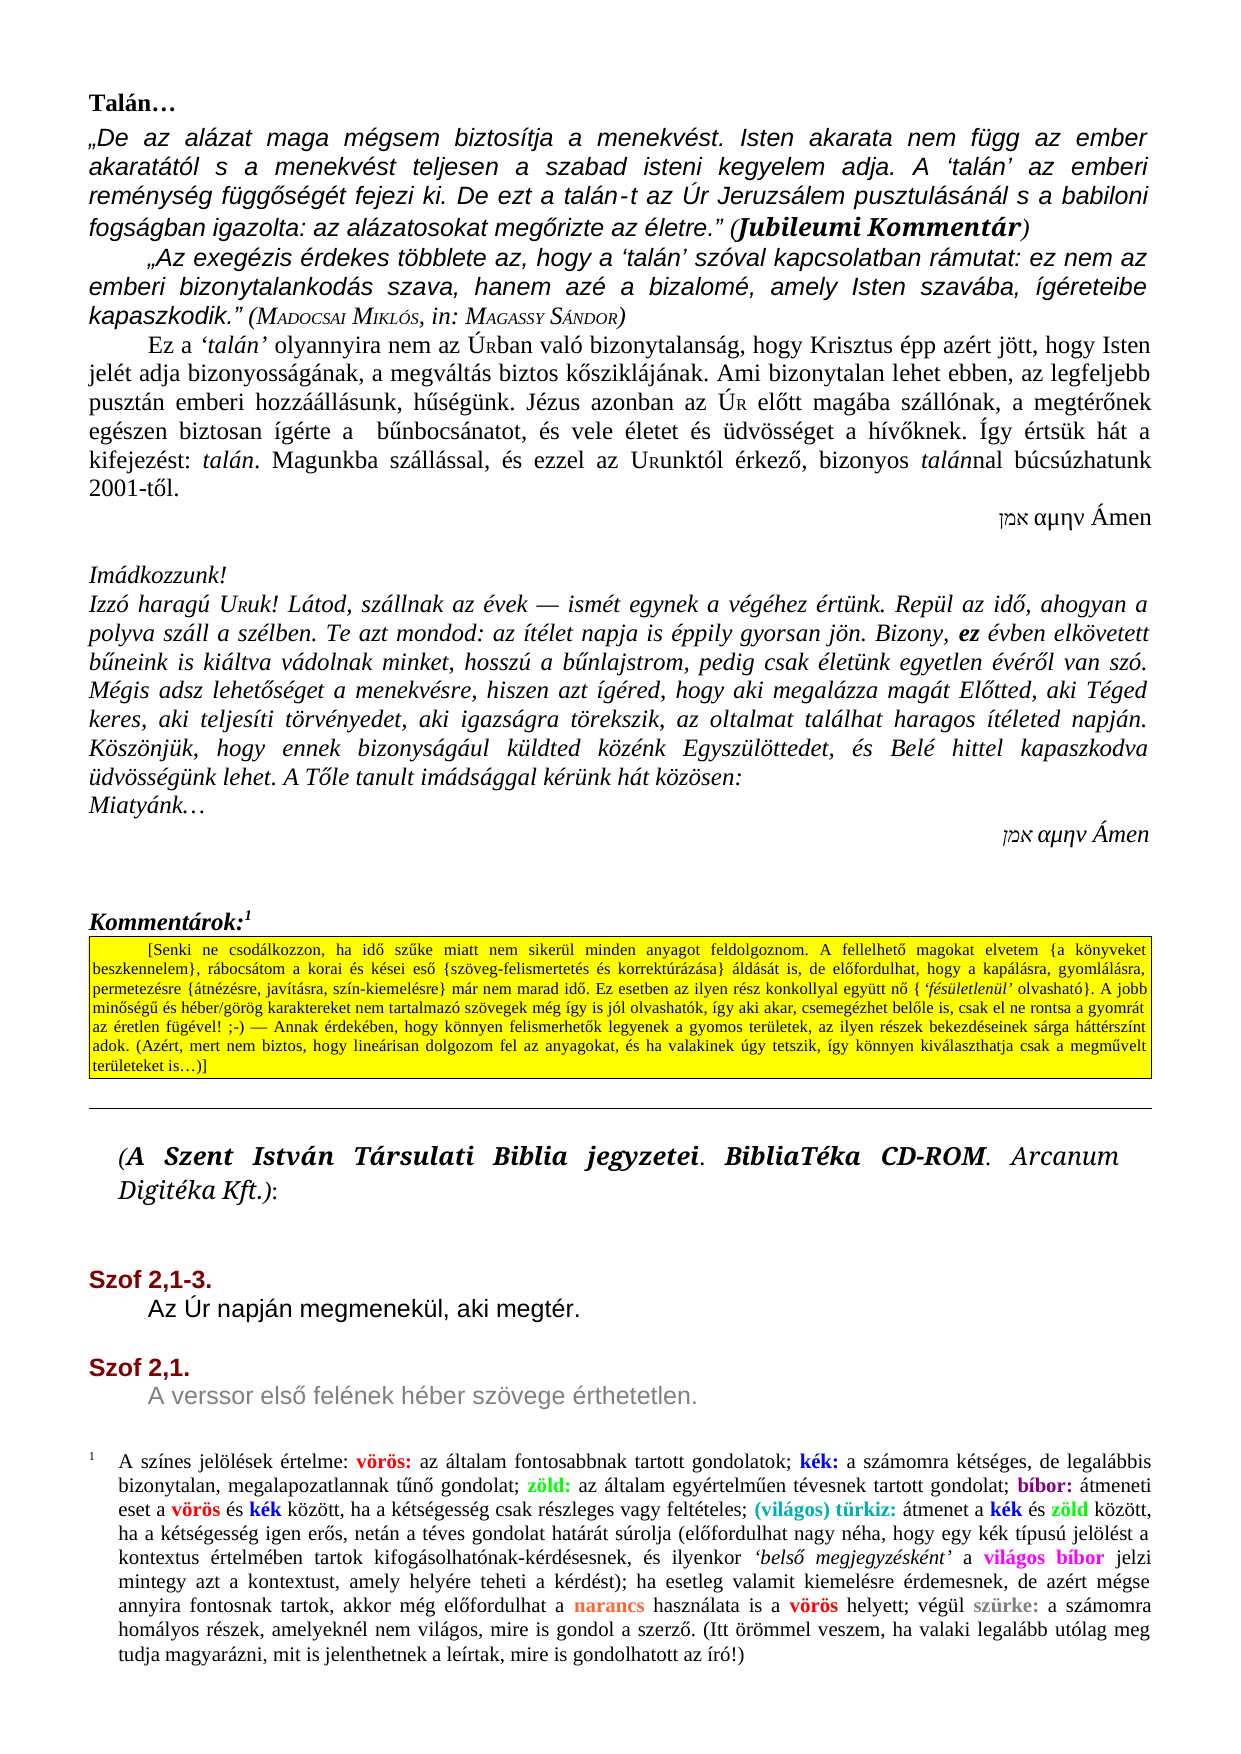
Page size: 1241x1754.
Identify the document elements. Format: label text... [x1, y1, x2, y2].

text Miatyánk… [88, 791, 1152, 819]
text אמן αμην Ámen [88, 819, 1152, 848]
subtitle Talán… [88, 88, 1152, 117]
text Kommentárok: [88, 907, 1152, 936]
text Ez a ‘talán’ olyannyira nem az Úrban való bizonytalanság, hogy Krisztus épp azért jött, hogy Isten jelét adja bizonyosságának, a megváltás biztos kősziklájának. Ami bizonytalan lehet ebben, az legfeljebb pusztán emberi hozzáállásunk, hűségünk. Jézus azonban az Úr előtt magába szállónak, a megtérőnek egészen biztosan ígérte a bűnbocsánatot, és vele életet és üdvösséget a hívőknek. Így értsük hát a kifejezést: talán. Magunkba szállással, és ezzel az Urunktól érkező, bizonyos talánnal búcsúzhatunk 2001-től. [88, 330, 1152, 502]
text A színes jelölések értelme: vörös: az általam fontosabbnak tartott gondolatok; kék: a számomra kétséges, de legalábbis bizonytalan, megalapozatlannak tűnő gondolat; zöld: az általam egyértelműen tévesnek tartott gondolat; bíbor: átmeneti eset a vörös és kék között, ha a kétségesség csak részleges vagy feltételes; (világos) türkiz: átmenet a kék és zöld között, ha a kétségesség igen erős, netán a téves gondolat határát súrolja (előfordulhat nagy néha, hogy egy kék típusú jelölést a kontextus értelmében tartok kifogásolhatónak-kérdésesnek, és ilyenkor ‘belső megjegyzésként’ a világos bíbor jelzi mintegy azt a kontextust, amely helyére teheti a kérdést); ha esetleg valamit kiemelésre érdemesnek, de azért mégse annyira fontosnak tartok, akkor még előfordulhat a narancs használata is a vörös helyett; végül szürke: a számomra homályos részek, amelyeknél nem világos, mire is gondol a szerző. (Itt örömmel veszem, ha valaki legalább utólag meg tudja magyarázni, mit is jelenthetnek a leírtak, mire is gondolhatott az író!) [88, 1449, 1152, 1665]
text Imádkozzunk! [88, 561, 1152, 589]
text [Senki ne csodálkozzon, ha idő szűke miatt nem sikerül minden anyagot feldolgoznom. A fellelhető magokat elvetem {a könyveket beszkennelem}, rábocsátom a korai és kései eső {szöveg-felismertetés és korrektúrázása} áldását is, de előfordulhat, hogy a kapálásra, gyomlálásra, permetezésre {átnézésre, javításra, szín-kiemelésre} már nem marad idő. Ez esetben az ilyen rész konkollyal együtt nő {‘fésületlenül’ olvasható}. A jobb minőségű és héber/görög karaktereket nem tartalmazó szövegek még így is jól olvashatók, így aki akar, csemegézhet belőle is, csak el ne rontsa a gyomrát az éretlen fügével! ;‑) ― Annak érdekében, hogy könnyen felismerhetők legyenek a gyomos területek, az ilyen részek bekezdéseinek sárga háttérszínt adok. (Azért, mert nem biztos, hogy lineárisan dolgozom fel az anyagokat, és ha valakinek úgy tetszik, így könnyen kiválaszthatja csak a megművelt területeket is…)] [90, 937, 1151, 1078]
text Izzó haragú Uruk! Látod, szállnak az évek — ismét egynek a végéhez értünk. Repül az idő, ahogyan a polyva száll a szélben. Te azt mondod: az ítélet napja is éppily gyorsan jön. Bizony, ez évben elkövetett bűneink is kiáltva vádolnak minket, hosszú a bűnlajstrom, pedig csak életünk egyetlen évéről van szó. Mégis adsz lehetőséget a menekvésre, hiszen azt ígéred, hogy aki megalázza magát Előtted, aki Téged keres, aki teljesíti törvényedet, aki igazságra törekszik, az oltalmat találhat haragos ítéleted napján. Köszönjük, hogy ennek bizonyságául küldted közénk Egyszülöttedet, és Belé hittel kapaszkodva üdvösségünk lehet. A Tőle tanult imádsággal kérünk hát közösen: [88, 589, 1152, 791]
text „Az exegézis érdekes többlete az, hogy a ‘talán’ szóval kapcsolatban rámutat: ez nem az emberi bizonytalankodás szava, hanem azé a bizalomé, amely Isten szavába, ígéreteibe kapaszkodik.” (Madocsai Miklós, in: Magassy Sándor) [88, 243, 1152, 330]
text Szof 2,1-3. [88, 1266, 1152, 1294]
text Szof 2,1. [88, 1352, 1152, 1381]
text A verssor első felének héber szövege érthetetlen. [88, 1381, 1152, 1410]
text Az Úr napján megmenekül, aki megtér. [88, 1294, 1152, 1323]
text „De az alázat maga mégsem biztosítja a menekvést. Isten akarata nem függ az ember akaratától s a menekvést teljesen a szabad isteni kegyelem adja. A ‘talán’ az emberi reménység függőségét fejezi ki. De ezt a talán‑t az Úr Jeruzsálem pusztulásánál s a babiloni fogságban igazolta: az alázatosokat megőrizte az életre.” (Jubileumi Kommentár) [88, 123, 1152, 243]
text (A Szent István Társulati Biblia jegyzetei. BibliaTéka CD-ROM. Arcanum Digitéka Kft.): [88, 1109, 1152, 1236]
text אמן αμην Ámen [88, 502, 1152, 531]
